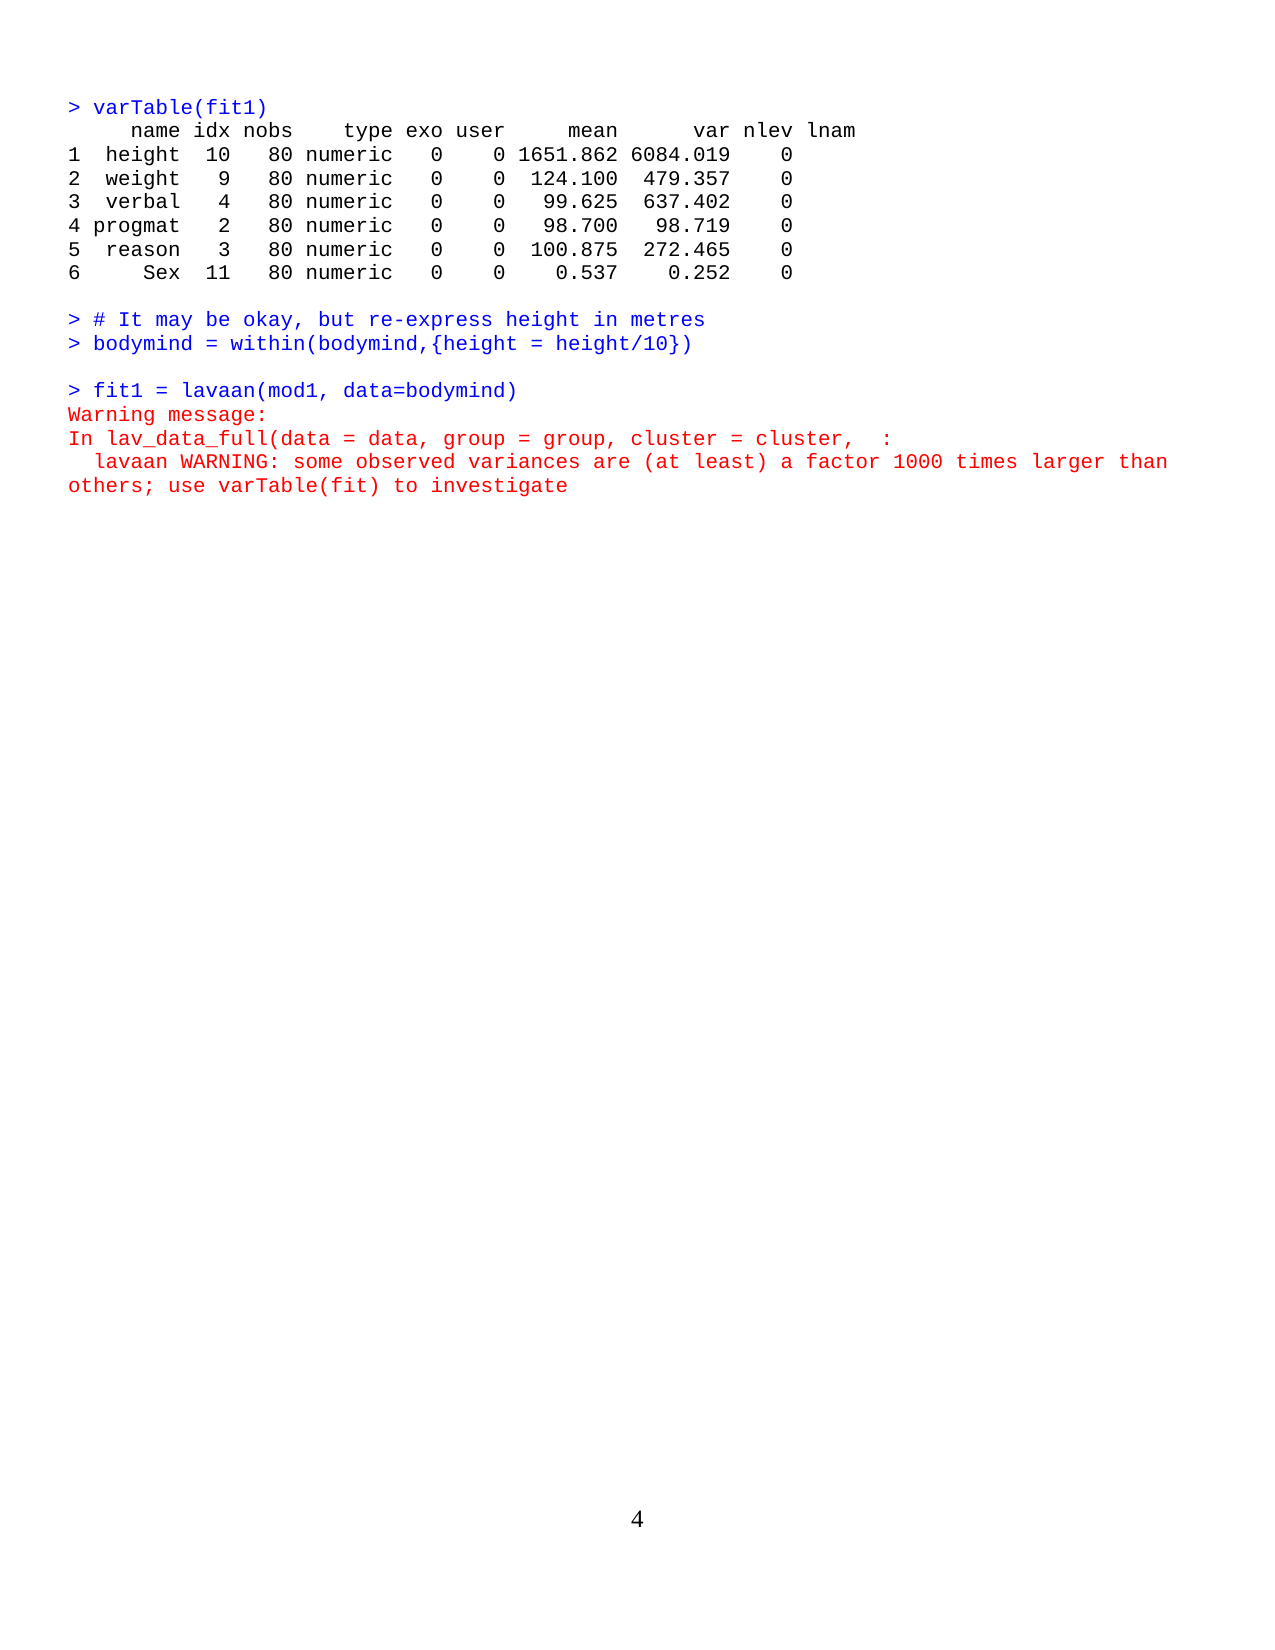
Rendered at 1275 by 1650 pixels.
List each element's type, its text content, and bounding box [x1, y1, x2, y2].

text > bodymind = within(bodymind,{height = height/10}) [68, 333, 1206, 357]
text > varTable(fit1) [68, 97, 1206, 120]
text 3 verbal 4 80 numeric 0 0 99.625 637.402 0 [68, 191, 1206, 215]
text name idx nobs type exo user mean var nlev lnam [68, 120, 1206, 144]
text 2 weight 9 80 numeric 0 0 124.100 479.357 0 [68, 168, 1206, 191]
text 1 height 10 80 numeric 0 0 1651.862 6084.019 0 [68, 144, 1206, 168]
text Warning message: [68, 404, 1206, 428]
text 5 reason 3 80 numeric 0 0 100.875 272.465 0 [68, 238, 1206, 262]
text 4 progmat 2 80 numeric 0 0 98.700 98.719 0 [68, 215, 1206, 238]
text lavaan WARNING: some observed variances are (at least) a factor 1000 times larger than others; use varTable(fit) to investigate [68, 451, 1206, 499]
text 6 Sex 11 80 numeric 0 0 0.537 0.252 0 [68, 262, 1206, 286]
text > # It may be okay, but re-express height in metres [68, 309, 1206, 333]
text In lav_data_full(data = data, group = group, cluster = cluster, : [68, 428, 1206, 451]
text > fit1 = lavaan(mod1, data=bodymind) [68, 380, 1206, 404]
